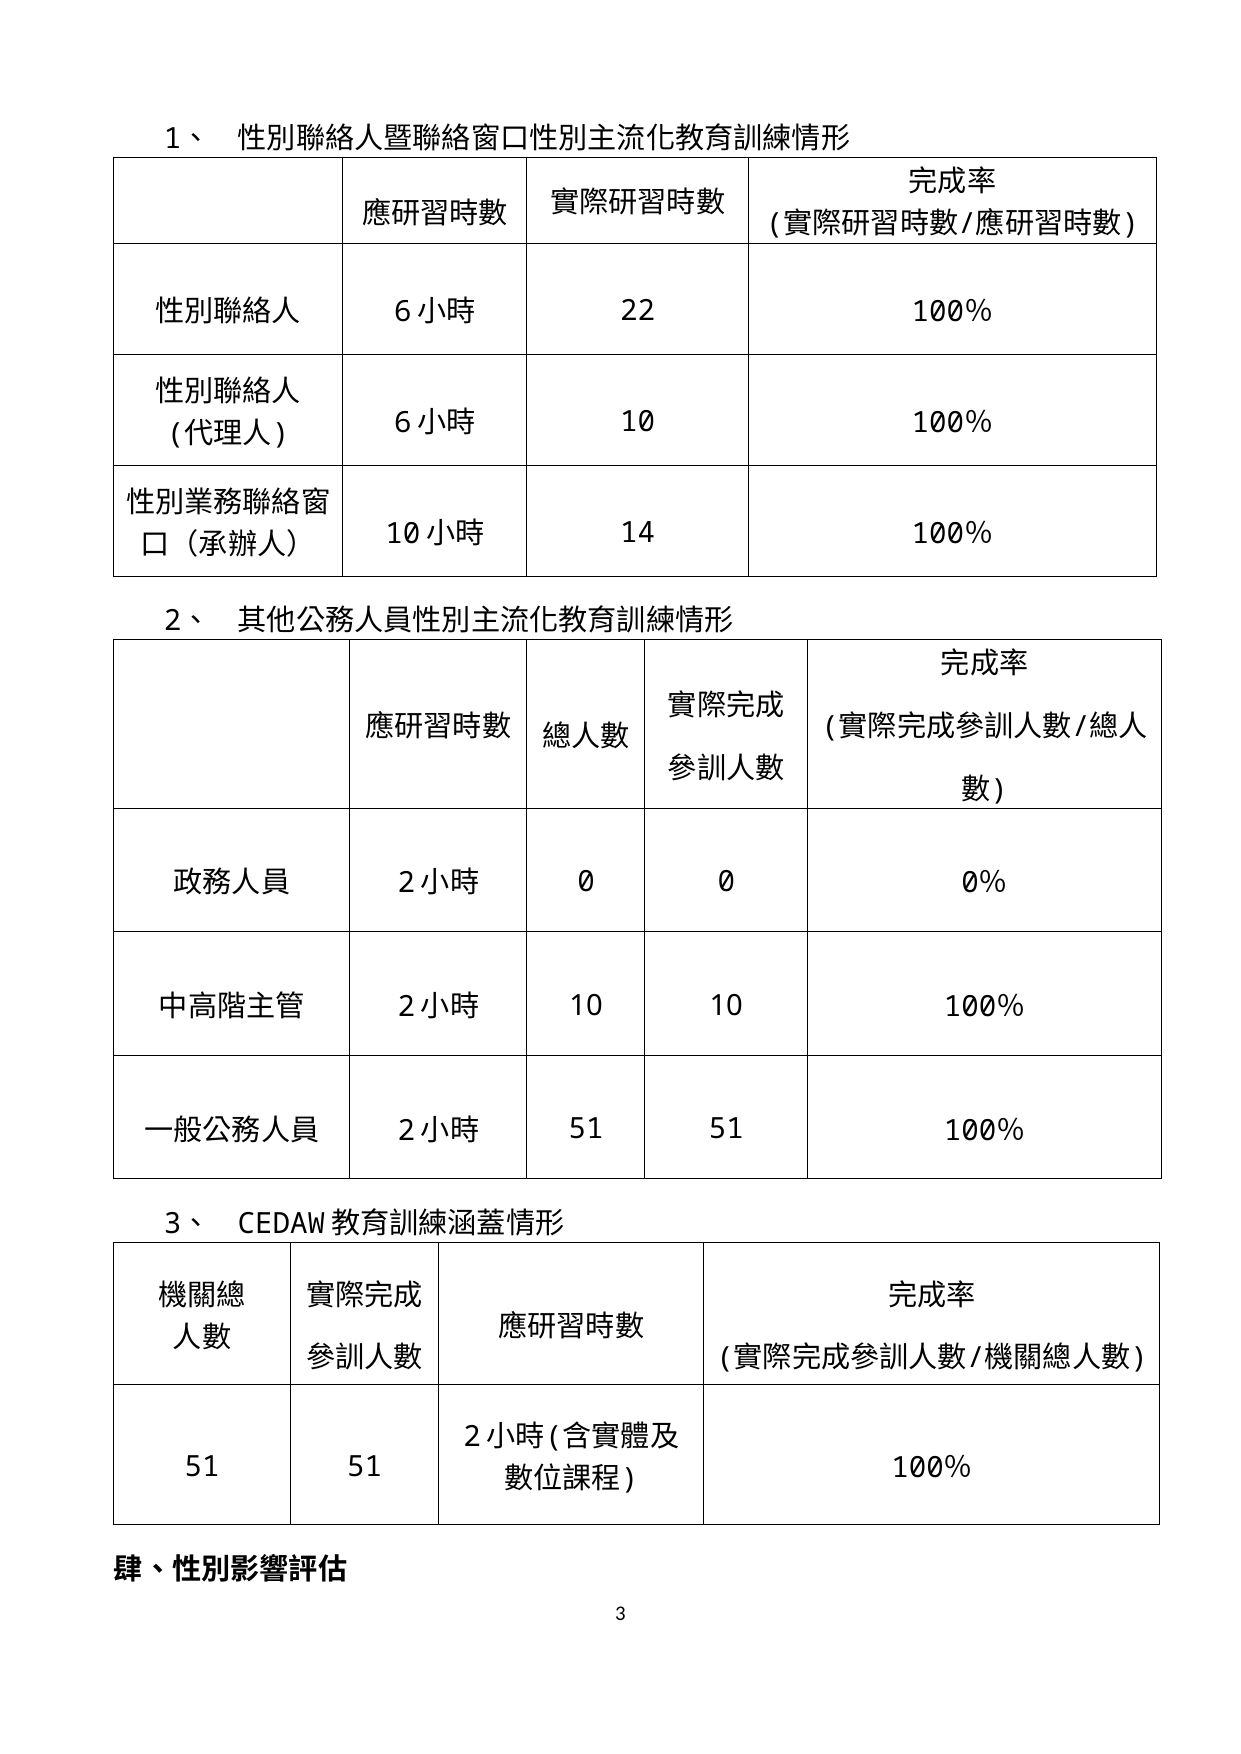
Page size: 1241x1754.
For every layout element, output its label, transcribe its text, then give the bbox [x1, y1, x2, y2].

table_cell 100％ [808, 932, 1161, 1055]
table_cell 2小時(含實體及數位課程) [439, 1385, 703, 1524]
table_cell 0％ [808, 809, 1161, 931]
table_cell 2小時 [350, 932, 526, 1055]
table_cell 14 [527, 466, 748, 576]
table_cell 6小時 [343, 244, 526, 353]
table_cell 100％ [808, 1056, 1161, 1178]
table_header 應研習時數 [350, 640, 526, 807]
table_cell 2小時 [350, 809, 526, 931]
table_cell 政務人員 [114, 809, 349, 931]
table_cell 100％ [749, 244, 1156, 353]
table_cell 10 [527, 355, 748, 464]
table_header 實際完成 參訓人數 [291, 1243, 438, 1384]
list 性別聯絡人暨聯絡窗口性別主流化教育訓練情形 [164, 94, 1053, 157]
text 肆、性別影響評估 [114, 1525, 1053, 1587]
table_cell 100％ [704, 1385, 1159, 1524]
table_cell 100％ [749, 466, 1156, 576]
table_header 實際研習時數 [527, 158, 748, 242]
table_header 完成率 (實際完成參訓人數/機關總人數) [704, 1243, 1159, 1384]
table_header 總人數 [527, 640, 644, 807]
table_header 完成率 (實際研習時數/應研習時數) [749, 158, 1156, 242]
table_cell 22 [527, 244, 748, 353]
table_header 應研習時數 [439, 1243, 703, 1384]
table_cell 0 [527, 809, 644, 931]
table_cell 10小時 [343, 466, 526, 576]
table_header 完成率 (實際完成參訓人數/總人數) [808, 640, 1161, 807]
table_cell 10 [527, 932, 644, 1055]
table_header 應研習時數 [343, 158, 526, 242]
table_cell 100％ [749, 355, 1156, 464]
table_header 實際完成 參訓人數 [645, 640, 807, 807]
table_cell 51 [527, 1056, 644, 1178]
table_cell 51 [645, 1056, 807, 1178]
table_cell 10 [645, 932, 807, 1055]
table_header [114, 640, 349, 807]
table_cell 性別業務聯絡窗口（承辦人） [114, 466, 342, 576]
table_cell 2小時 [350, 1056, 526, 1178]
table_cell 51 [114, 1385, 290, 1524]
table_cell 51 [291, 1385, 438, 1524]
table_cell 6小時 [343, 355, 526, 464]
list CEDAW教育訓練涵蓋情形 [164, 1179, 1053, 1242]
table_header [114, 158, 342, 242]
list 其他公務人員性別主流化教育訓練情形 [164, 577, 1053, 639]
table_header 機關總 人數 [114, 1243, 290, 1384]
table_cell 中高階主管 [114, 932, 349, 1055]
table_cell 0 [645, 809, 807, 931]
table_cell 性別聯絡人 [114, 244, 342, 353]
table_cell 一般公務人員 [114, 1056, 349, 1178]
table_cell 性別聯絡人 (代理人) [114, 355, 342, 464]
